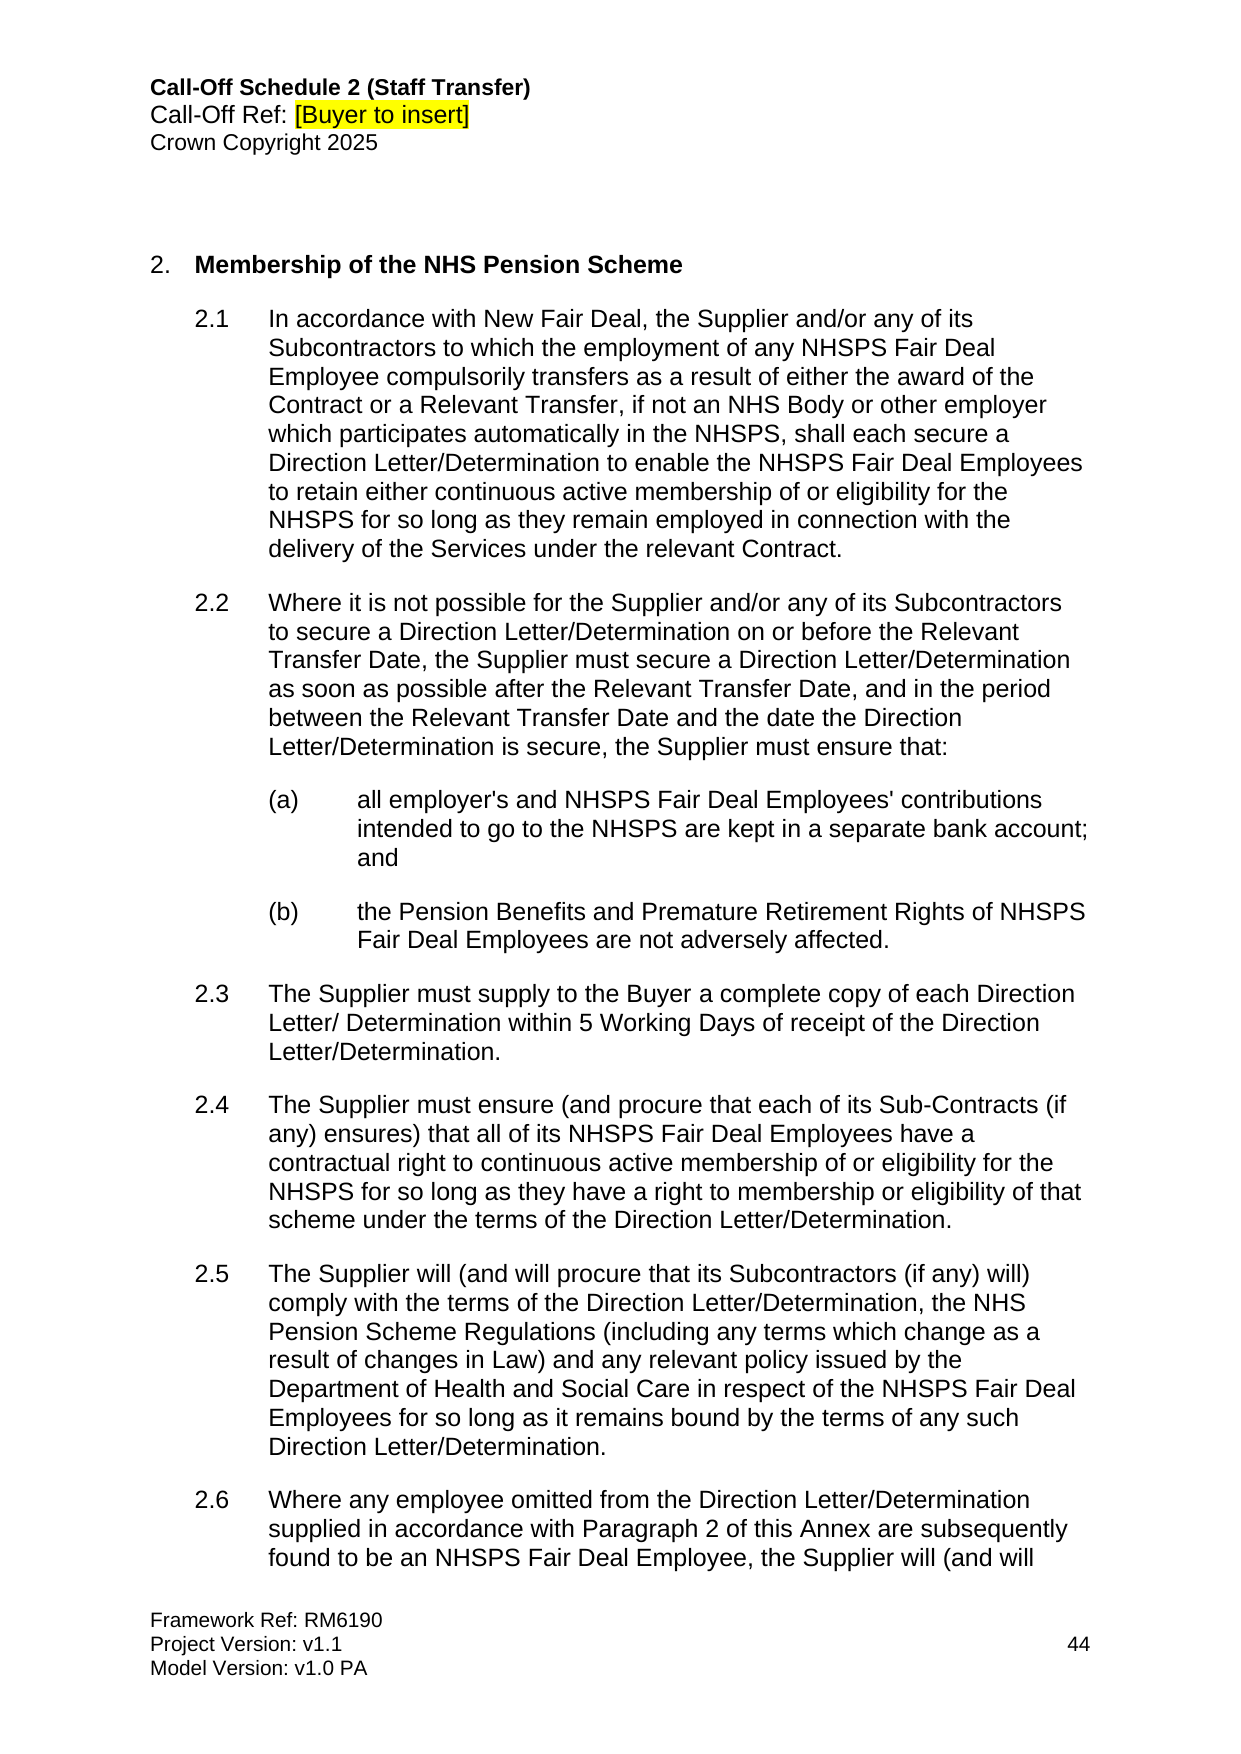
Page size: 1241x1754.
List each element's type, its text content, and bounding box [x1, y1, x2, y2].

table_cell [492, 184, 1078, 238]
list The Supplier will (and will procure that its Subcontractors (if any) will) comply with the terms of the Direction Letter/Determination, the NHS Pension Scheme Regulations (including any terms which change as a result of changes in Law) and any relevant policy issued by the Department of Health and Social Care in respect of the NHSPS Fair Deal Employees for so long as it remains bound by the terms of any such Direction Letter/Determination. [194, 1259, 1090, 1460]
list Where it is not possible for the Supplier and/or any of its Subcontractors to secure a Direction Letter/Determination on or before the Relevant Transfer Date, the Supplier must secure a Direction Letter/Determination as soon as possible after the Relevant Transfer Date, and in the period between the Relevant Transfer Date and the date the Direction Letter/Determination is secure, the Supplier must ensure that: [194, 588, 1090, 760]
subtitle all employer's and NHSPS Fair Deal Employees' contributions intended to go to the NHSPS are kept in a separate bank account; and [268, 785, 1090, 872]
table_cell [138, 184, 492, 238]
list The Supplier must supply to the Buyer a complete copy of each Direction Letter/ Determination within 5 Working Days of receipt of the Direction Letter/Determination. [194, 979, 1090, 1065]
list In accordance with New Fair Deal, the Supplier and/or any of its Subcontractors to which the employment of any NHSPS Fair Deal Employee compulsorily transfers as a result of either the award of the Contract or a Relevant Transfer, if not an NHS Body or other employer which participates automatically in the NHSPS, shall each secure a Direction Letter/Determination to enable the NHSPS Fair Deal Employees to retain either continuous active membership of or eligibility for the NHSPS for so long as they remain employed in connection with the delivery of the Services under the relevant Contract. [194, 304, 1090, 563]
list Where any employee omitted from the Direction Letter/Determination supplied in accordance with Paragraph 2 of this Annex are subsequently found to be an NHSPS Fair Deal Employee, the Supplier will (and will [194, 1485, 1090, 1572]
subtitle the Pension Benefits and Premature Retirement Rights of NHSPS Fair Deal Employees are not adversely affected. [268, 897, 1090, 954]
list Membership of the NHS Pension Scheme [150, 250, 1090, 279]
list The Supplier must ensure (and procure that each of its Sub-Contracts (if any) ensures) that all of its NHSPS Fair Deal Employees have a contractual right to continuous active membership of or eligibility for the NHSPS for so long as they have a right to membership or eligibility of that scheme under the terms of the Direction Letter/Determination. [194, 1090, 1090, 1234]
